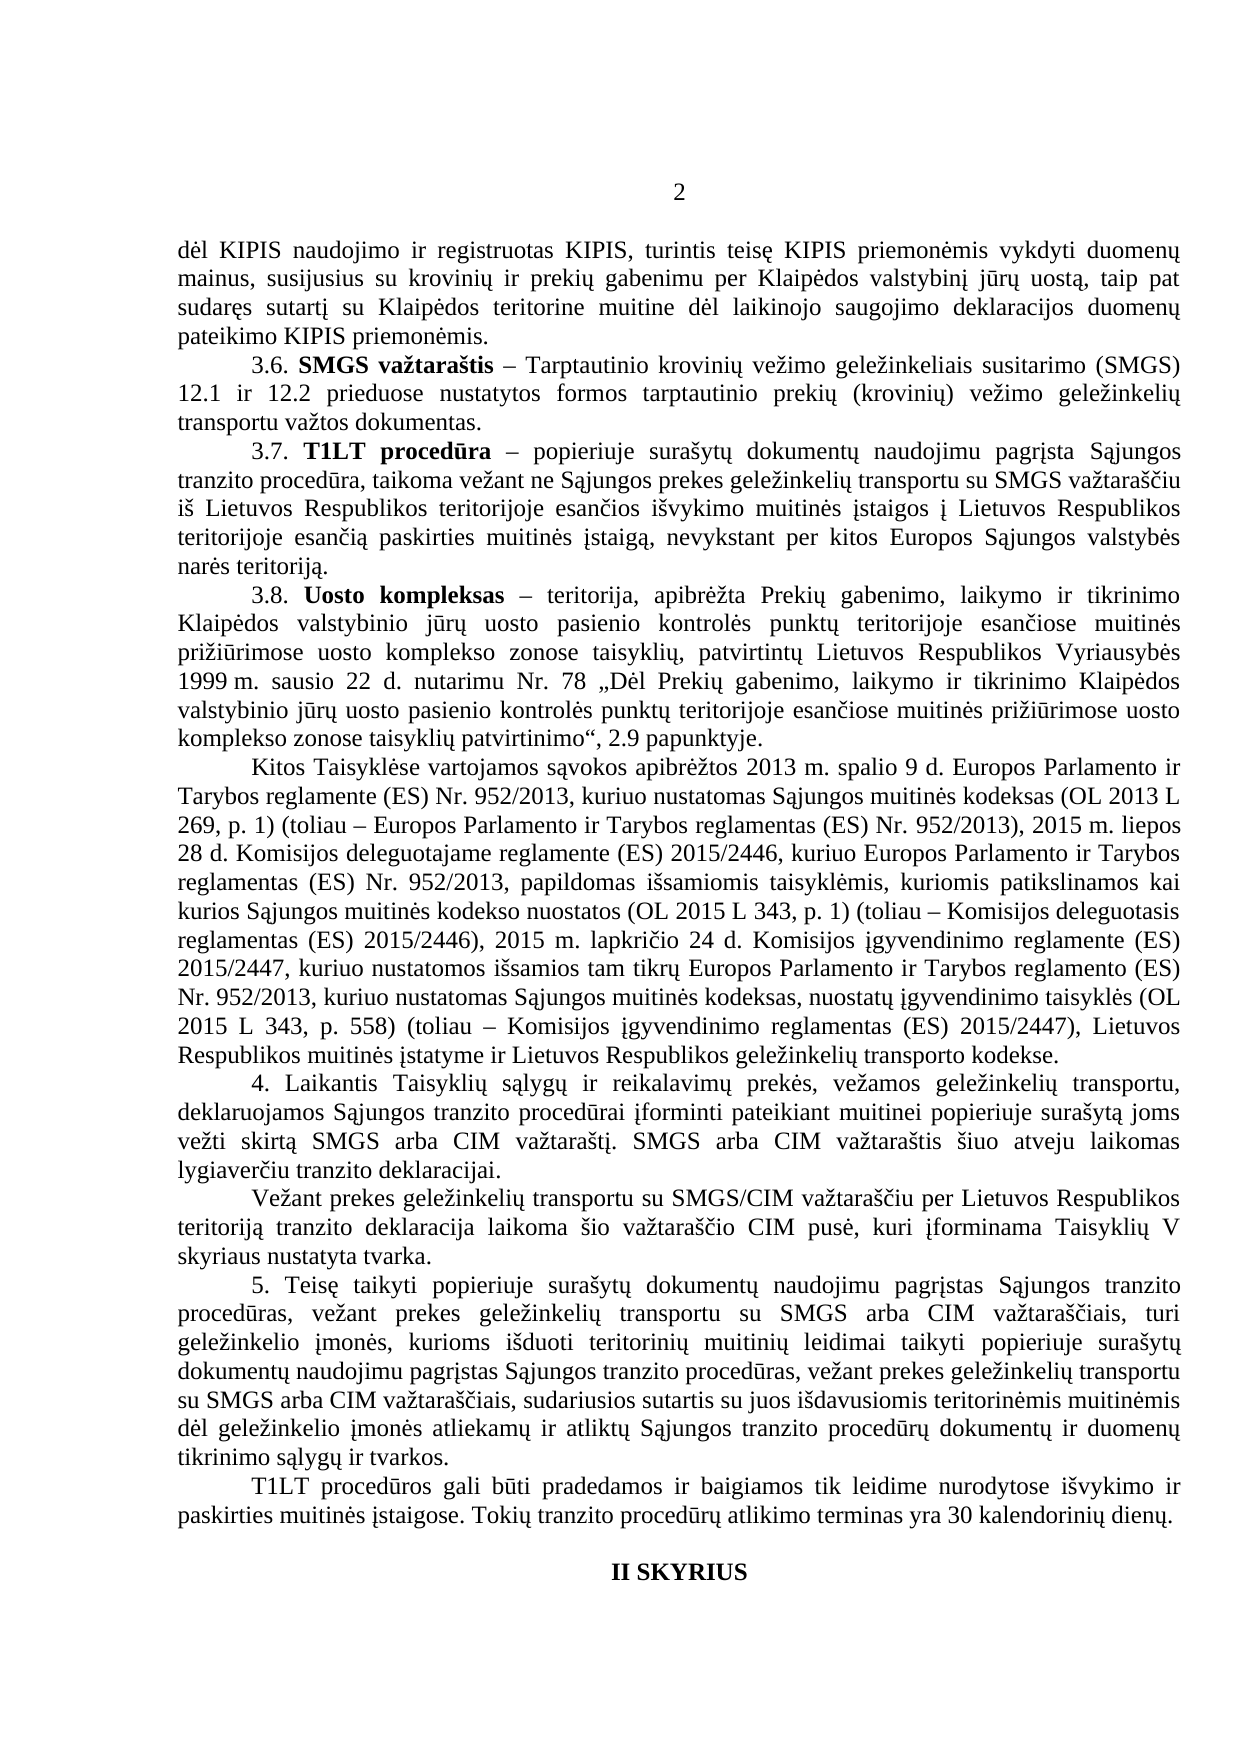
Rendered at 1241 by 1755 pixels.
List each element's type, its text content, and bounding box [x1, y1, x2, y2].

text 4. Laikantis Taisyklių sąlygų ir reikalavimų prekės, vežamos geležinkelių transportu, deklaruojamos Sąjungos tranzito procedūrai įforminti pateikiant muitinei popieriuje surašytą joms vežti skirtą SMGS arba CIM važtaraštį. SMGS arba CIM važtaraštis šiuo atveju laikomas lygiaverčiu tranzito deklaracijai. [177, 1068, 1181, 1183]
text 3.8. Uosto kompleksas – teritorija, apibrėžta Prekių gabenimo, laikymo ir tikrinimo Klaipėdos valstybinio jūrų uosto pasienio kontrolės punktų teritorijoje esančiose muitinės prižiūrimose uosto komplekso zonose taisyklių, patvirtintų Lietuvos Respublikos Vyriausybės 1999 m. sausio 22 d. nutarimu Nr. 78 „Dėl Prekių gabenimo, laikymo ir tikrinimo Klaipėdos valstybinio jūrų uosto pasienio kontrolės punktų teritorijoje esančiose muitinės prižiūrimose uosto komplekso zonose taisyklių patvirtinimo“, 2.9 papunktyje. [177, 580, 1181, 752]
text II SKYRIUS [177, 1557, 1181, 1586]
text T1LT procedūros gali būti pradedamos ir baigiamos tik leidime nurodytose išvykimo ir paskirties muitinės įstaigose. Tokių tranzito procedūrų atlikimo terminas yra 30 kalendorinių dienų. [177, 1471, 1181, 1528]
text Kitos Taisyklėse vartojamos sąvokos apibrėžtos 2013 m. spalio 9 d. Europos Parlamento ir Tarybos reglamente (ES) Nr. 952/2013, kuriuo nustatomas Sąjungos muitinės kodeksas (OL 2013 L 269, p. 1) (toliau – Europos Parlamento ir Tarybos reglamentas (ES) Nr. 952/2013), 2015 m. liepos 28 d. Komisijos deleguotajame reglamente (ES) 2015/2446, kuriuo Europos Parlamento ir Tarybos reglamentas (ES) Nr. 952/2013, papildomas išsamiomis taisyklėmis, kuriomis patikslinamos kai kurios Sąjungos muitinės kodekso nuostatos (OL 2015 L 343, p. 1) (toliau – Komisijos deleguotasis reglamentas (ES) 2015/2446), 2015 m. lapkričio 24 d. Komisijos įgyvendinimo reglamente (ES) 2015/2447, kuriuo nustatomos išsamios tam tikrų Europos Parlamento ir Tarybos reglamento (ES) Nr. 952/2013, kuriuo nustatomas Sąjungos muitinės kodeksas, nuostatų įgyvendinimo taisyklės (OL 2015 L 343, p. 558) (toliau – Komisijos įgyvendinimo reglamentas (ES) 2015/2447), Lietuvos Respublikos muitinės įstatyme ir Lietuvos Respublikos geležinkelių transporto kodekse. [177, 752, 1181, 1068]
text 3.6. SMGS važtaraštis – Tarptautinio krovinių vežimo geležinkeliais susitarimo (SMGS) 12.1 ir 12.2 prieduose nustatytos formos tarptautinio prekių (krovinių) vežimo geležinkelių transportu važtos dokumentas. [177, 350, 1181, 436]
text 3.7. T1LT procedūra – popieriuje surašytų dokumentų naudojimu pagrįsta Sąjungos tranzito procedūra, taikoma vežant ne Sąjungos prekes geležinkelių transportu su SMGS važtaraščiu iš Lietuvos Respublikos teritorijoje esančios išvykimo muitinės įstaigos į Lietuvos Respublikos teritorijoje esančią paskirties muitinės įstaigą, nevykstant per kitos Europos Sąjungos valstybės narės teritoriją. [177, 436, 1181, 580]
text Vežant prekes geležinkelių transportu su SMGS/CIM važtaraščiu per Lietuvos Respublikos teritoriją tranzito deklaracija laikoma šio važtaraščio CIM pusė, kuri įforminama Taisyklių V skyriaus nustatyta tvarka. [177, 1183, 1181, 1270]
text dėl KIPIS naudojimo ir registruotas KIPIS, turintis teisę KIPIS priemonėmis vykdyti duomenų mainus, susijusius su krovinių ir prekių gabenimu per Klaipėdos valstybinį jūrų uostą, taip pat sudaręs sutartį su Klaipėdos teritorine muitine dėl laikinojo saugojimo deklaracijos duomenų pateikimo KIPIS priemonėmis. [177, 235, 1181, 350]
text 5. Teisę taikyti popieriuje surašytų dokumentų naudojimu pagrįstas Sąjungos tranzito procedūras, vežant prekes geležinkelių transportu su SMGS arba CIM važtaraščiais, turi geležinkelio įmonės, kurioms išduoti teritorinių muitinių leidimai taikyti popieriuje surašytų dokumentų naudojimu pagrįstas Sąjungos tranzito procedūras, vežant prekes geležinkelių transportu su SMGS arba CIM važtaraščiais, sudariusios sutartis su juos išdavusiomis teritorinėmis muitinėmis dėl geležinkelio įmonės atliekamų ir atliktų Sąjungos tranzito procedūrų dokumentų ir duomenų tikrinimo sąlygų ir tvarkos. [177, 1270, 1181, 1471]
